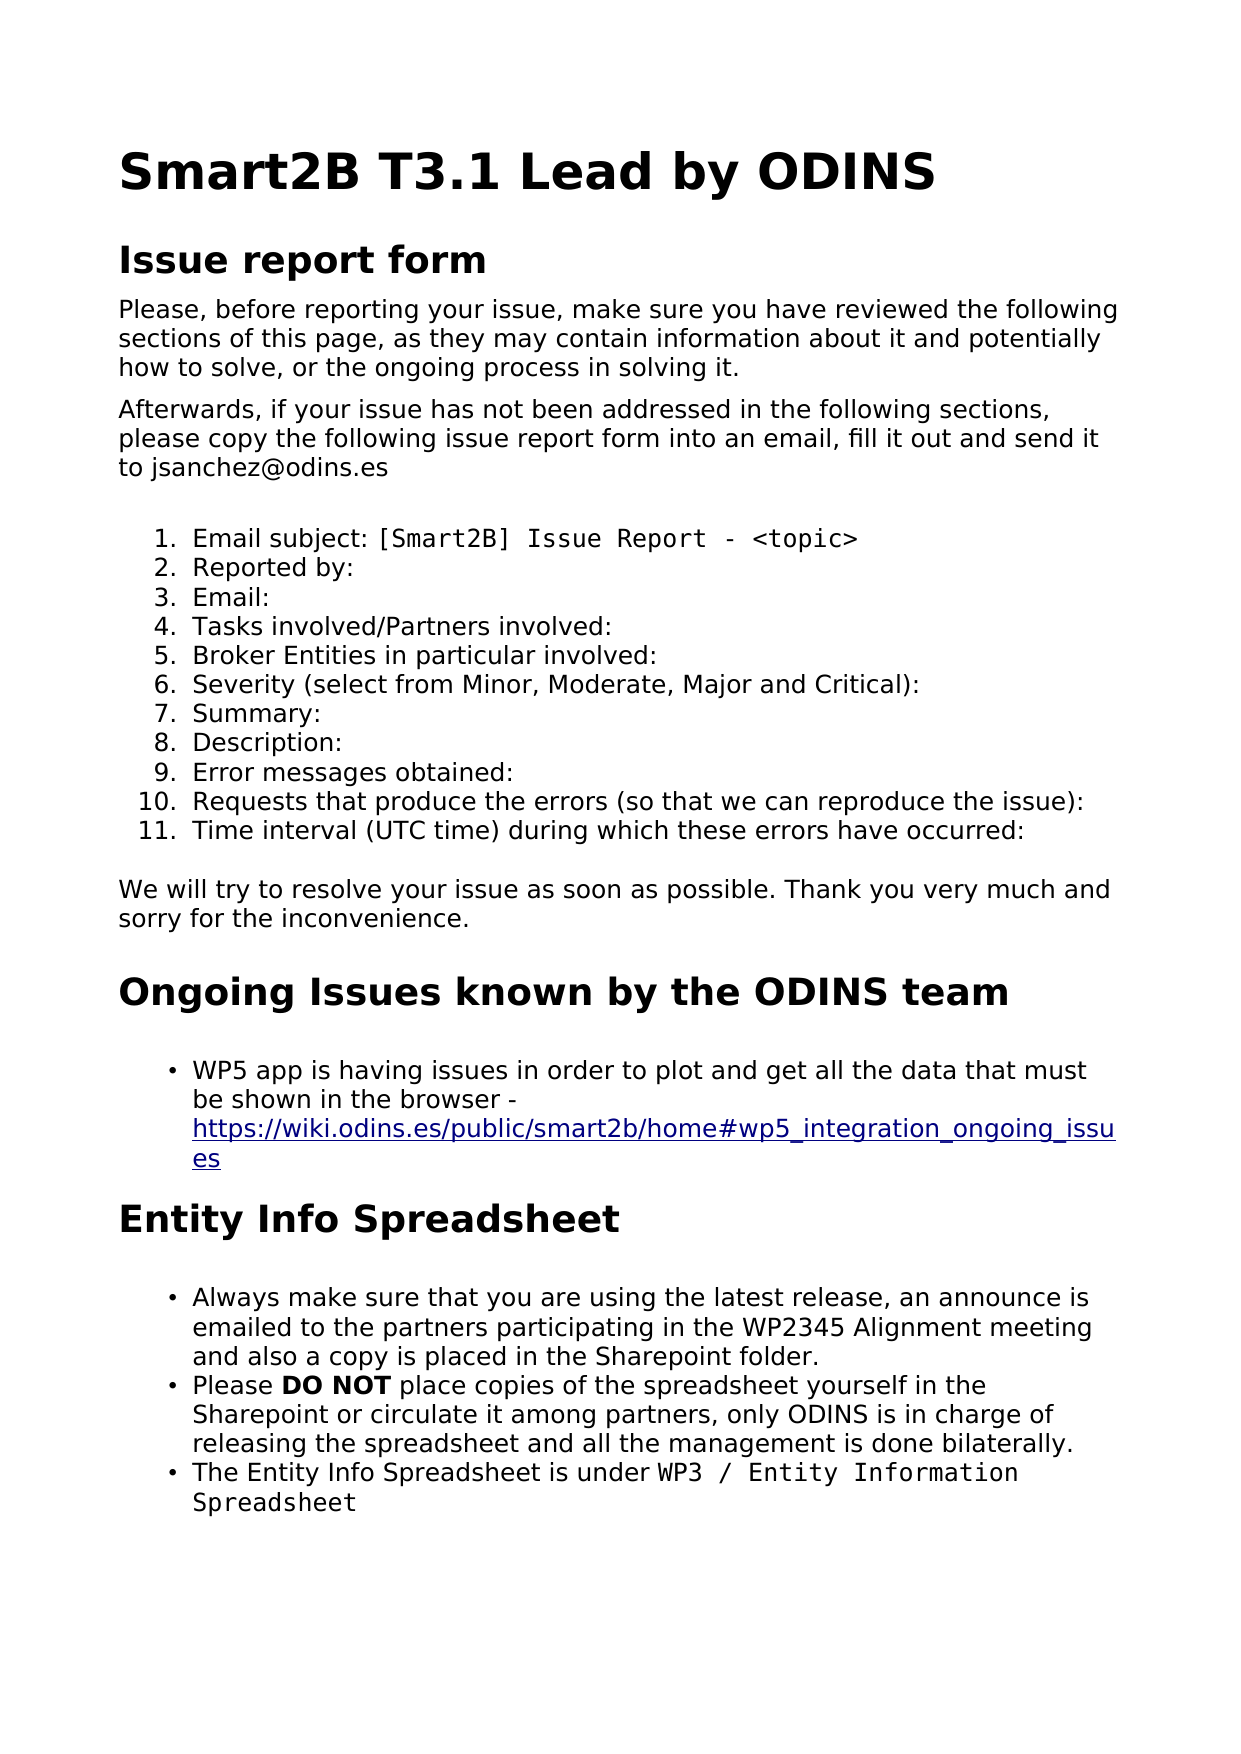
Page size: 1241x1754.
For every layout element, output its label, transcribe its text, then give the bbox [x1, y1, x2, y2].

list Reported by: [177, 554, 1122, 583]
list Requests that produce the errors (so that we can reproduce the issue): [177, 787, 1122, 816]
list Please DO NOT place copies of the spreadsheet yourself in the Sharepoint or circulate it among partners, only ODINS is in charge of releasing the spreadsheet and all the management is done bilaterally. [177, 1371, 1122, 1458]
subtitle Ongoing Issues known by the ODINS team [118, 971, 1122, 1014]
subtitle Entity Info Spreadsheet [118, 1198, 1122, 1242]
list Description: [177, 729, 1122, 758]
list Tasks involved/Partners involved: [177, 612, 1122, 641]
text We will try to resolve your issue as soon as possible. Thank you very much and sorry for the inconvenience. [118, 875, 1122, 933]
list Error messages obtained: [177, 758, 1122, 787]
list Time interval (UTC time) during which these errors have occurred: [177, 816, 1122, 845]
list Broker Entities in particular involved: [177, 641, 1122, 670]
list Summary: [177, 699, 1122, 729]
list The Entity Info Spreadsheet is under WP3 / Entity Information Spreadsheet [177, 1458, 1122, 1517]
list Email subject: [Smart2B] Issue Report - <topic> [177, 524, 1122, 554]
list Always make sure that you are using the latest release, an announce is emailed to the partners participating in the WP2345 Alignment meeting and also a copy is placed in the Sharepoint folder. [177, 1283, 1122, 1371]
list WP5 app is having issues in order to plot and get all the data that must be shown in the browser - https://wiki.odins.es/public/smart2b/home#wp5_integration_ongoing_issues [177, 1056, 1122, 1173]
list Severity (select from Minor, Moderate, Major and Critical): [177, 670, 1122, 699]
text Please, before reporting your issue, make sure you have reviewed the following sections of this page, as they may contain information about it and potentially how to solve, or the ongoing process in solving it. [118, 295, 1122, 382]
list Email: [177, 583, 1122, 612]
subtitle Issue report form [118, 239, 1122, 282]
subtitle Smart2B T3.1 Lead by ODINS [118, 143, 1122, 201]
text Afterwards, if your issue has not been addressed in the following sections, please copy the following issue report form into an email, fill it out and send it to jsanchez@odins.es [118, 395, 1122, 482]
